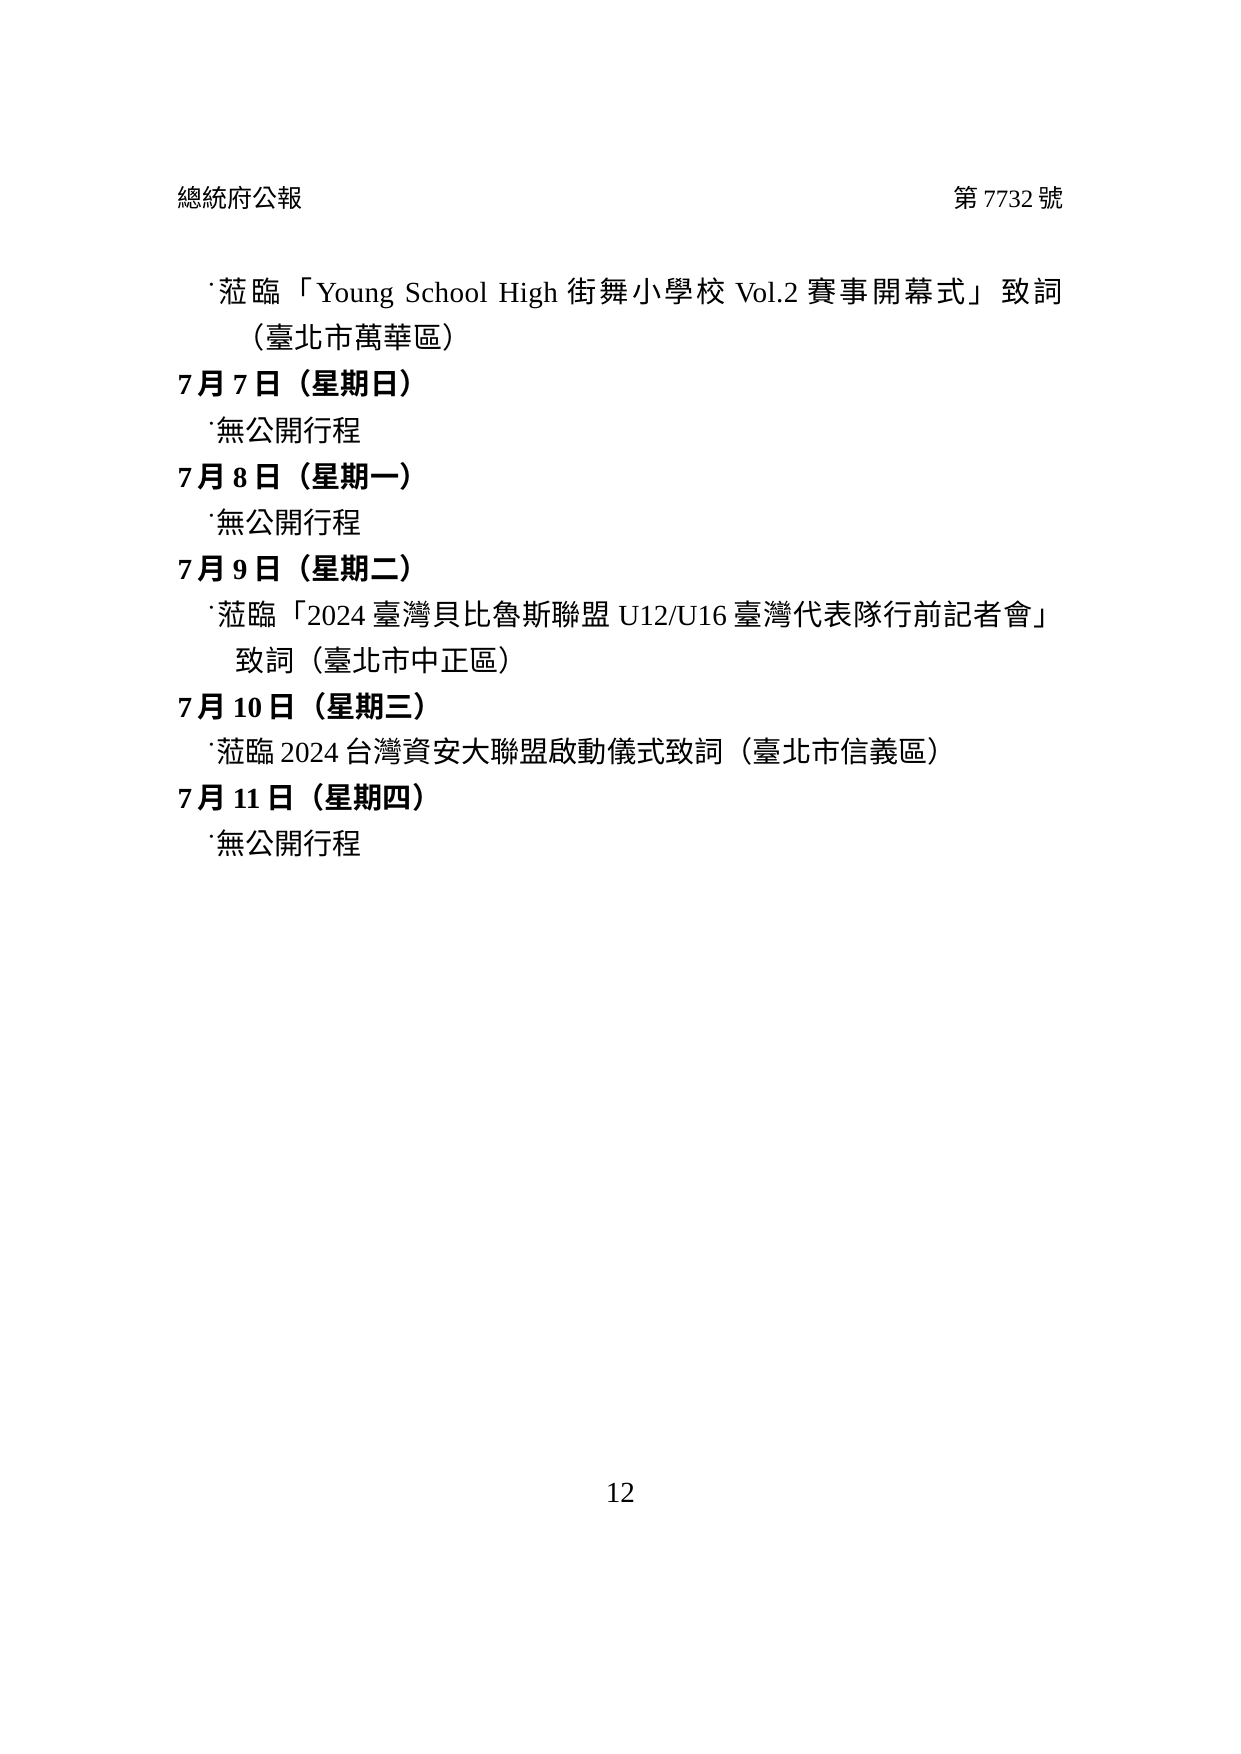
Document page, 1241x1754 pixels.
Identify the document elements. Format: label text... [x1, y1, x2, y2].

text 7月7日（星期日） [177, 357, 1063, 403]
text 7月9日（星期二） [177, 543, 1063, 589]
text ˙蒞臨2024台灣資安大聯盟啟動儀式致詞（臺北市信義區） [206, 726, 1063, 772]
text ˙蒞臨「2024臺灣貝比魯斯聯盟U12/U16臺灣代表隊行前記者會」致詞（臺北市中正區） [206, 589, 1063, 680]
text ˙無公開行程 [206, 403, 1063, 451]
text 7月8日（星期一） [177, 451, 1063, 497]
text 7月10日（星期三） [177, 680, 1063, 726]
text ˙無公開行程 [206, 818, 1063, 864]
text 7月11日（星期四） [177, 772, 1063, 818]
text ˙蒞臨「Young School High街舞小學校Vol.2賽事開幕式」致詞（臺北市萬華區） [206, 266, 1063, 357]
text ˙無公開行程 [206, 497, 1063, 543]
